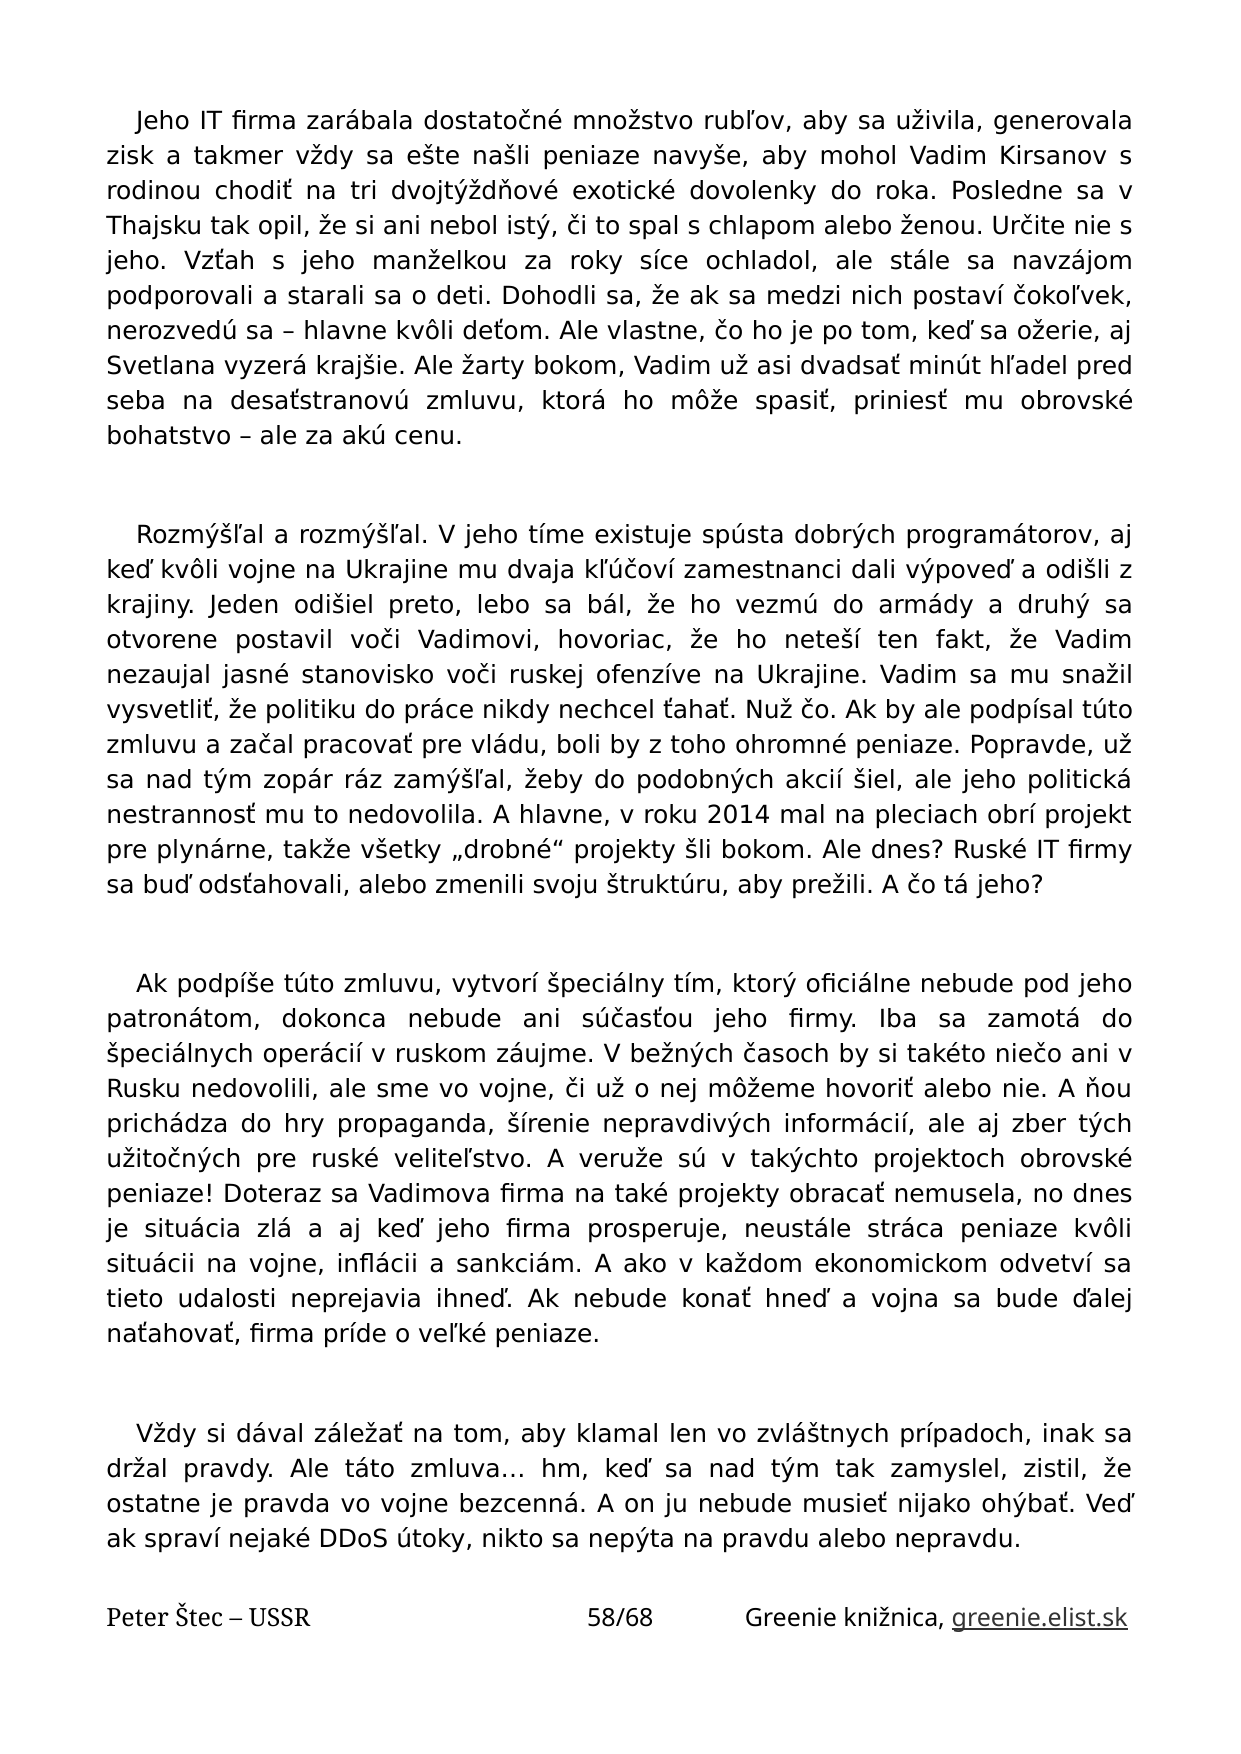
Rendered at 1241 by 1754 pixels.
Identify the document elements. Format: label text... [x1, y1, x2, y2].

text Vždy si dával záležať na tom, aby klamal len vo zvláštnych prípadoch, inak sa držal pravdy. Ale táto zmluva… hm, keď sa nad tým tak zamyslel, zistil, že ostatne je pravda vo vojne bezcenná. A on ju nebude musieť nijako ohýbať. Veď ak spraví nejaké DDoS útoky, nikto sa nepýta na pravdu alebo nepravdu. [106, 1419, 1134, 1553]
text Ak podpíše túto zmluvu, vytvorí špeciálny tím, ktorý oficiálne nebude pod jeho patronátom, dokonca nebude ani súčasťou jeho firmy. Iba sa zamotá do špeciálnych operácií v ruskom záujme. V bežných časoch by si takéto niečo ani v Rusku nedovolili, ale sme vo vojne, či už o nej môžeme hovoriť alebo nie. A ňou prichádza do hry propaganda, šírenie nepravdivých informácií, ale aj zber tých užitočných pre ruské veliteľstvo. A veruže sú v takýchto projektoch obrovské peniaze! Doteraz sa Vadimova firma na také projekty obracať nemusela, no dnes je situácia zlá a aj keď jeho firma prosperuje, neustále stráca peniaze kvôli situácii na vojne, inflácii a sankciám. A ako v každom ekonomickom odvetví sa tieto udalosti neprejavia ihneď. Ak nebude konať hneď a vojna sa bude ďalej naťahovať, firma príde o veľké peniaze. [106, 969, 1134, 1349]
text Rozmýšľal a rozmýšľal. V jeho tíme existuje spústa dobrých programátorov, aj keď kvôli vojne na Ukrajine mu dvaja kľúčoví zamestnanci dali výpoveď a odišli z krajiny. Jeden odišiel preto, lebo sa bál, že ho vezmú do armády a druhý sa otvorene postavil voči Vadimovi, hovoriac, že ho neteší ten fakt, že Vadim nezaujal jasné stanovisko voči ruskej ofenzíve na Ukrajine. Vadim sa mu snažil vysvetliť, že politiku do práce nikdy nechcel ťahať. Nuž čo. Ak by ale podpísal túto zmluvu a začal pracovať pre vládu, boli by z toho ohromné peniaze. Popravde, už sa nad tým zopár ráz zamýšľal, žeby do podobných akcií šiel, ale jeho politická nestrannosť mu to nedovolila. A hlavne, v roku 2014 mal na pleciach obrí projekt pre plynárne, takže všetky „drobné“ projekty šli bokom. Ale dnes? Ruské IT firmy sa buď odsťahovali, alebo zmenili svoju štruktúru, aby prežili. A čo tá jeho? [106, 520, 1134, 899]
text Jeho IT firma zarábala dostatočné množstvo rubľov, aby sa uživila, generovala zisk a takmer vždy sa ešte našli peniaze navyše, aby mohol Vadim Kirsanov s rodinou chodiť na tri dvojtýždňové exotické dovolenky do roka. Posledne sa v Thajsku tak opil, že si ani nebol istý, či to spal s chlapom alebo ženou. Určite nie s jeho. Vzťah s jeho manželkou za roky síce ochladol, ale stále sa navzájom podporovali a starali sa o deti. Dohodli sa, že ak sa medzi nich postaví čokoľvek, nerozvedú sa – hlavne kvôli deťom. Ale vlastne, čo ho je po tom, keď sa ožerie, aj Svetlana vyzerá krajšie. Ale žarty bokom, Vadim už asi dvadsať minút hľadel pred seba na desaťstranovú zmluvu, ktorá ho môže spasiť, priniesť mu obrovské bohatstvo – ale za akú cenu. [106, 106, 1134, 450]
